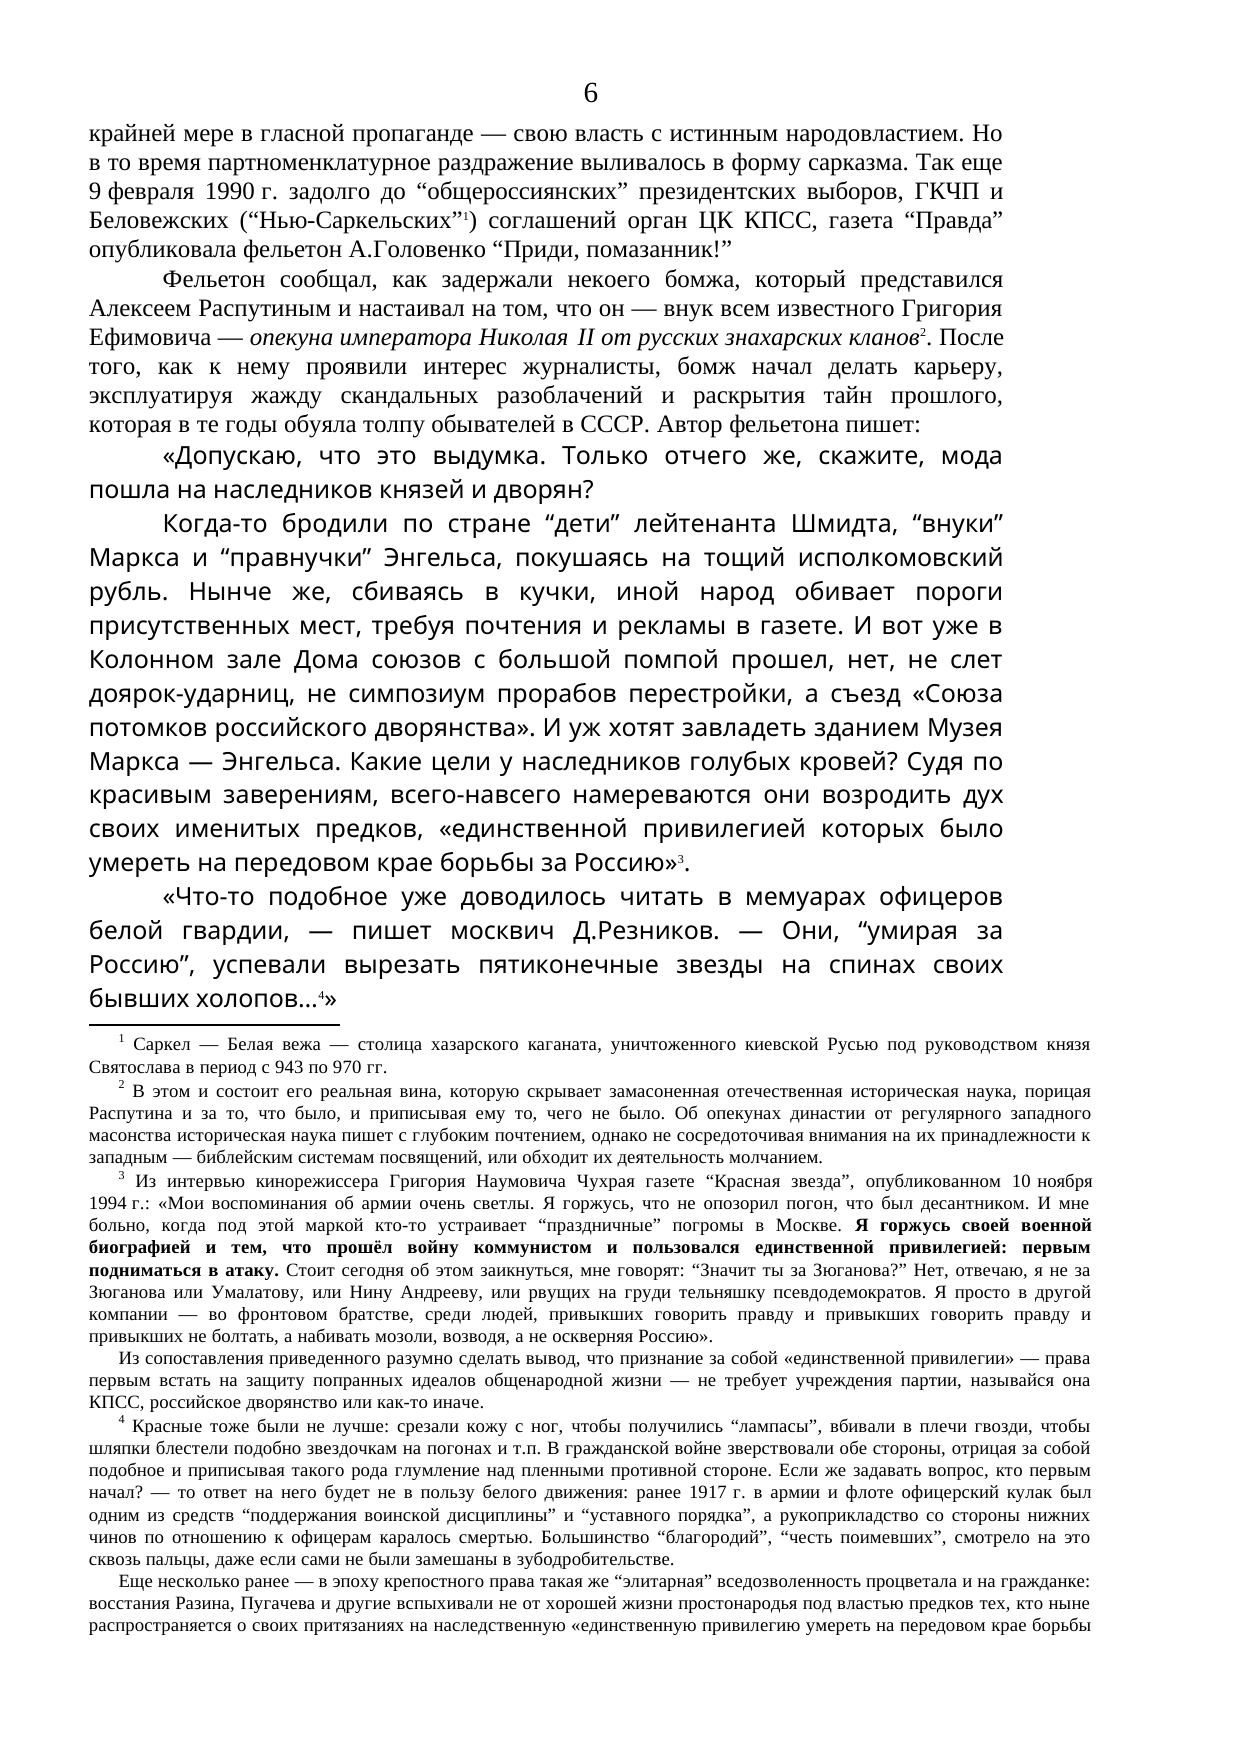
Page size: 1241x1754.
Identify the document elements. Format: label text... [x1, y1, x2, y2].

text Из сопоставления приведенного разумно сделать вывод, что признание за собой «единственной привилегии» — права первым встать на защиту попранных идеалов общенародной жизни — не требует учреждения партии, называйся она КПСС, российское дворянство или как-то иначе. [89, 1346, 1092, 1413]
text Еще несколько ранее — в эпоху крепостного права такая же “элитарная” вседозволенность процветала и на гражданке: восстания Разина, Пугачева и другие вспыхивали не от хорошей жизни простонародья под властью предков тех, кто ныне распространяется о своих притязаниях на наследственную «единственную привилегию умереть на передовом крае борьбы [89, 1569, 1092, 1635]
text Красные тоже были не лучше: срезали кожу с ног, чтобы получились “лампасы”, вбивали в плечи гвозди, чтобы шляпки блестели подобно звездочкам на погонах и т.п. В гражданской войне зверствовали обе стороны, отрицая за собой подобное и приписывая такого рода глумление над пленными противной стороне. Если же задавать вопрос, кто первым начал? — то ответ на него будет не в пользу белого движения: ранее 1917 г. в армии и флоте офицерский кулак был одним из средств “поддержания воинской дисциплины” и “уставного порядка”, а рукоприкладство со стороны нижних чинов по отношению к офицерам каралось смертью. Большинство “благородий”, “честь поимевших”, смотрело на это сквозь пальцы, даже если сами не были замешаны в зубодробительстве. [89, 1413, 1092, 1569]
text Из интервью кинорежиссера Григория Наумовича Чухрая газете “Красная звезда”, опубликованном 10 ноября 1994 г.: «Мои воспоминания об армии очень светлы. Я горжусь, что не опозорил погон, что был десантником. И мне больно, когда под этой маркой кто-то устраивает “праздничные” погромы в Москве. Я горжусь своей военной биографией и тем, что прошёл войну коммунистом и пользовался единственной привилегией: первым подниматься в атаку. Стоит сегодня об этом заикнуться, мне говорят: “Значит ты за Зюганова?” Нет, отвечаю, я не за Зюганова или Умалатову, или Нину Андрееву, или рвущих на груди тельняшку псевдодемократов. Я просто в другой компании — во фронтовом братстве, среди людей, привыкших говорить правду и привыкших говорить правду и привыкших не болтать, а набивать мозоли, возводя, а не оскверняя Россию». [89, 1168, 1092, 1346]
text Фельетон сообщал, как задержали некоего бомжа, который представился Алексеем Распутиным и настаивал на том, что он — внук всем известного Григория Ефимовича — опекуна императора Николая II от русских знахарских кланов. После того, как к нему проявили интерес журналисты, бомж начал делать карьеру, эксплуатируя жажду скандальных разоблачений и раскрытия тайн прошлого, которая в те годы обуяла толпу обывателей в СССР. Автор фельетона пишет: [89, 263, 1004, 438]
text В этом и состоит его реальная вина, которую скрывает замасоненная отечественная историческая наука, порицая Распутина и за то, что было, и приписывая ему то, чего не было. Об опекунах династии от регулярного западного масонства историческая наука пишет с глубоким почтением, однако не сосредоточивая внимания на их принадлежности к западным — библейским системам посвящений, или обходит их деятельность молчанием. [89, 1077, 1092, 1168]
text Когда-то бродили по стране “дети” лейтенанта Шмидта, “внуки” Маркса и “правнучки” Энгельса, покушаясь на тощий исполкомовский рубль. Нынче же, сбиваясь в кучки, иной народ обивает пороги присутственных мест, требуя почтения и рекламы в газете. И вот уже в Колонном зале Дома союзов с большой помпой прошел, нет, не слет доярок-ударниц, не симпозиум прорабов перестройки, а съезд «Союза потомков российского дворянства». И уж хотят завладеть зданием Музея Маркса — Энгельса. Какие цели у наследников голубых кровей? Судя по красивым заверениям, всего-навсего намереваются они возродить дух своих именитых предков, «единственной привилегией которых было умереть на передовом крае борьбы за Россию». [89, 506, 1004, 879]
text Саркел — Белая вежа — столица хазарского каганата, уничтоженного киевской Русью под руководством князя Святослава в период с 943 по 970 гг. [89, 1031, 1092, 1077]
text «Допускаю, что это выдумка. Только отчего же, скажите, мода пошла на наследников князей и дворян? [89, 438, 1004, 506]
text крайней мере в гласной пропаганде — свою власть с истинным народовластием. Но в то время партноменклатурное раздражение выливалось в форму сарказма. Так еще 9 февраля 1990 г. задолго до “общероссиянских” президентских выборов, ГКЧП и Беловежских (“Нью-Саркельских”) соглашений орган ЦК КПСС, газета “Правда” опубликовала фельетон А.Головенко “Приди, помазанник!” [89, 118, 1004, 263]
text «Что-то подобное уже доводилось читать в мемуарах офицеров белой гвардии, — пишет москвич Д.Резников. — Они, “умирая за Россию”, успевали вырезать пятиконечные звезды на спинах своих бывших холопов…» [89, 879, 1004, 1015]
